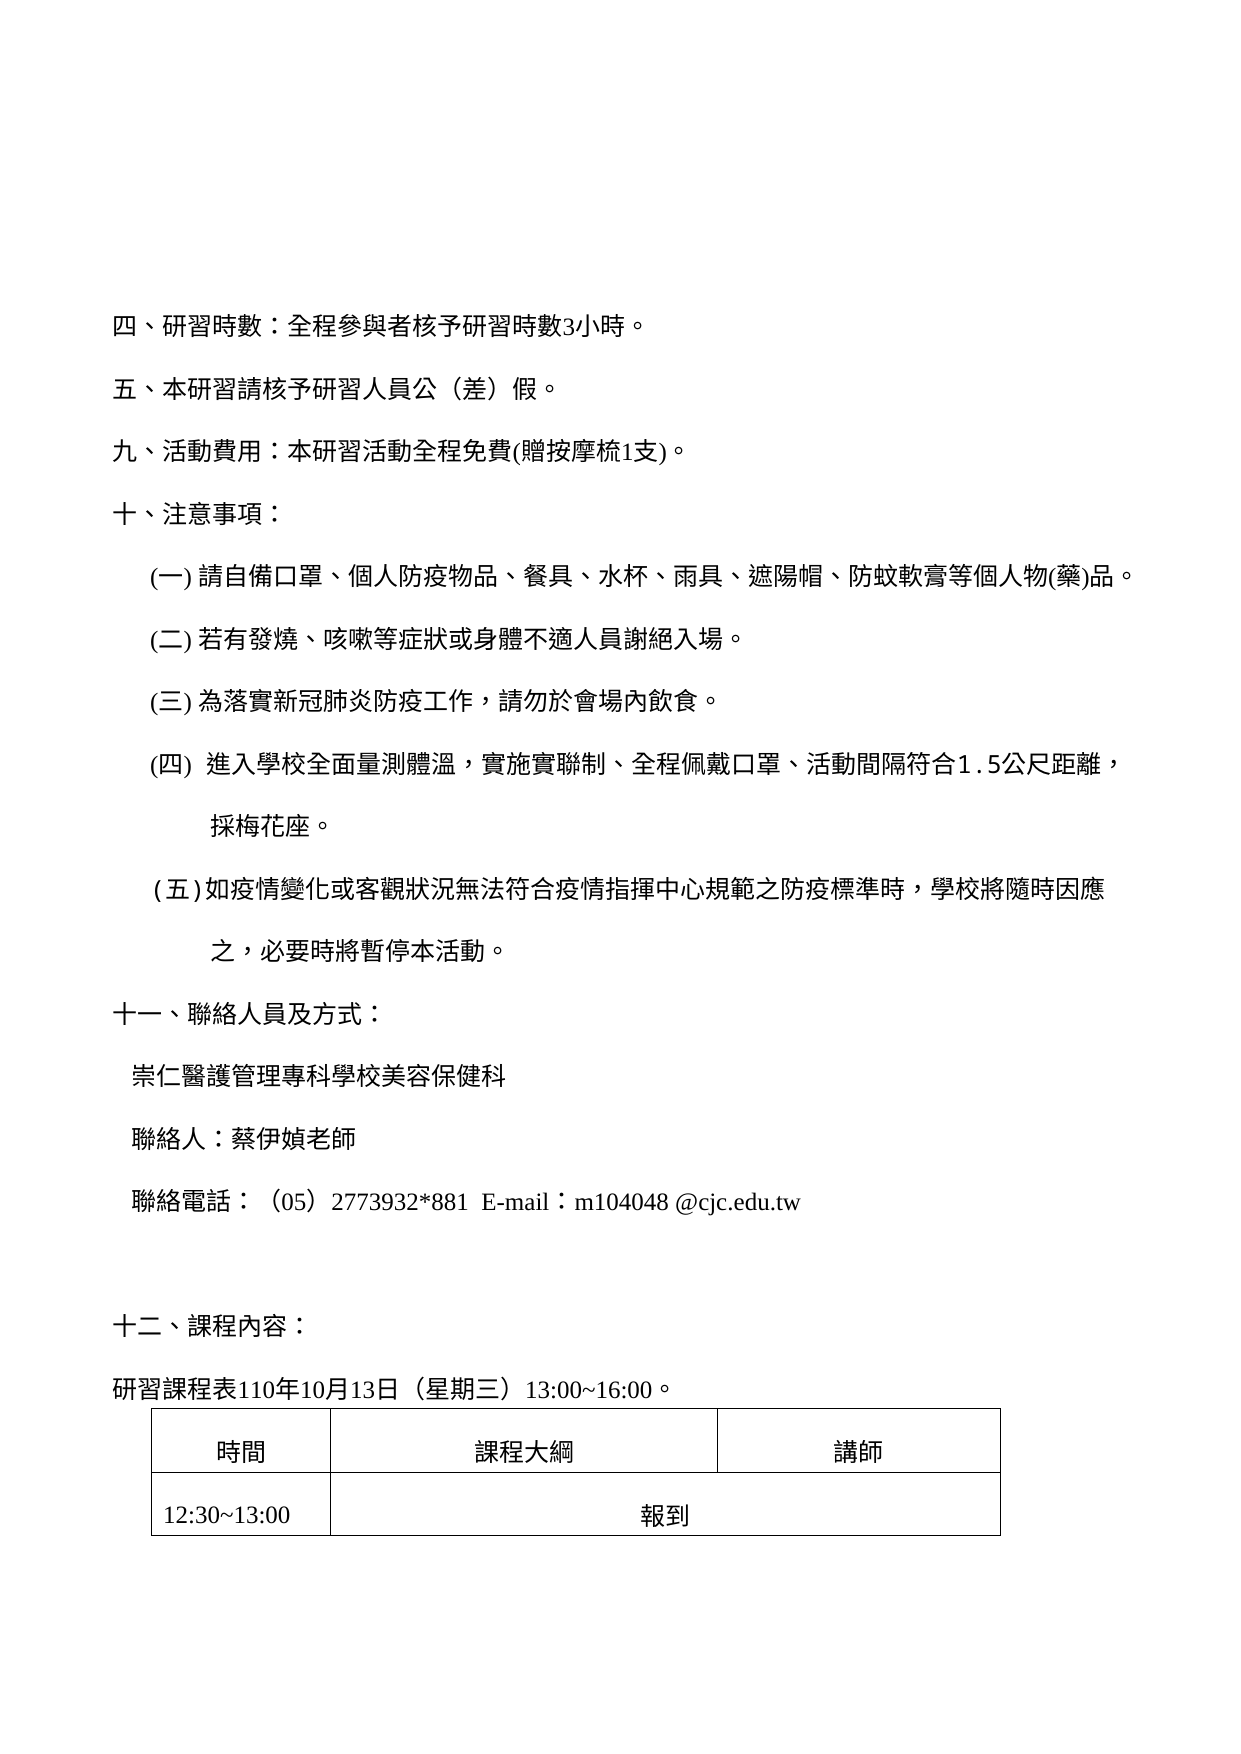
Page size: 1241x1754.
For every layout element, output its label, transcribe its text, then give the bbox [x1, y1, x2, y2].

text 之，必要時將暫停本活動。 [112, 908, 1128, 971]
text 採梅花座。 [112, 783, 1128, 846]
text (五)如疫情變化或客觀狀況無法符合疫情指揮中心規範之防疫標準時，學校將隨時因應 [112, 846, 1128, 908]
table_cell 報到 [331, 1473, 1000, 1535]
text (四) 進入學校全面量測體溫，實施實聯制、全程佩戴口罩、活動間隔符合1.5公尺距離， [112, 721, 1128, 783]
text 十、注意事項： [112, 471, 1128, 533]
text (一) 請自備口罩、個人防疫物品、餐具、水杯、雨具、遮陽帽、防蚊軟膏等個人物(藥)品。 [112, 533, 1128, 596]
text 崇仁醫護管理專科學校美容保健科 [112, 1033, 1128, 1096]
table_header 課程大綱 [331, 1409, 717, 1472]
text 研習課程表110年10月13日（星期三）13:00~16:00。 [112, 1346, 1128, 1408]
text 聯絡人：蔡伊媜老師 [112, 1096, 1128, 1158]
text 十一、聯絡人員及方式： [112, 971, 1128, 1033]
text (三) 為落實新冠肺炎防疫工作，請勿於會場內飲食。 [112, 658, 1128, 721]
text 十二、課程內容： [112, 1283, 1128, 1346]
text 九、活動費用：本研習活動全程免費(贈按摩梳1支)。 [112, 408, 1128, 471]
table_header 講師 [718, 1409, 1000, 1472]
table_cell 12:30~13:00 [152, 1473, 330, 1535]
text 聯絡電話：（05）2773932*881 E-mail：m104048 @cjc.edu.tw [112, 1158, 1128, 1221]
text (二) 若有發燒、咳嗽等症狀或身體不適人員謝絕入場。 [112, 596, 1128, 658]
table_header 時間 [152, 1409, 330, 1472]
text 五、本研習請核予研習人員公（差）假。 [112, 346, 1128, 408]
text 四、研習時數：全程參與者核予研習時數3小時。 [112, 283, 1128, 346]
